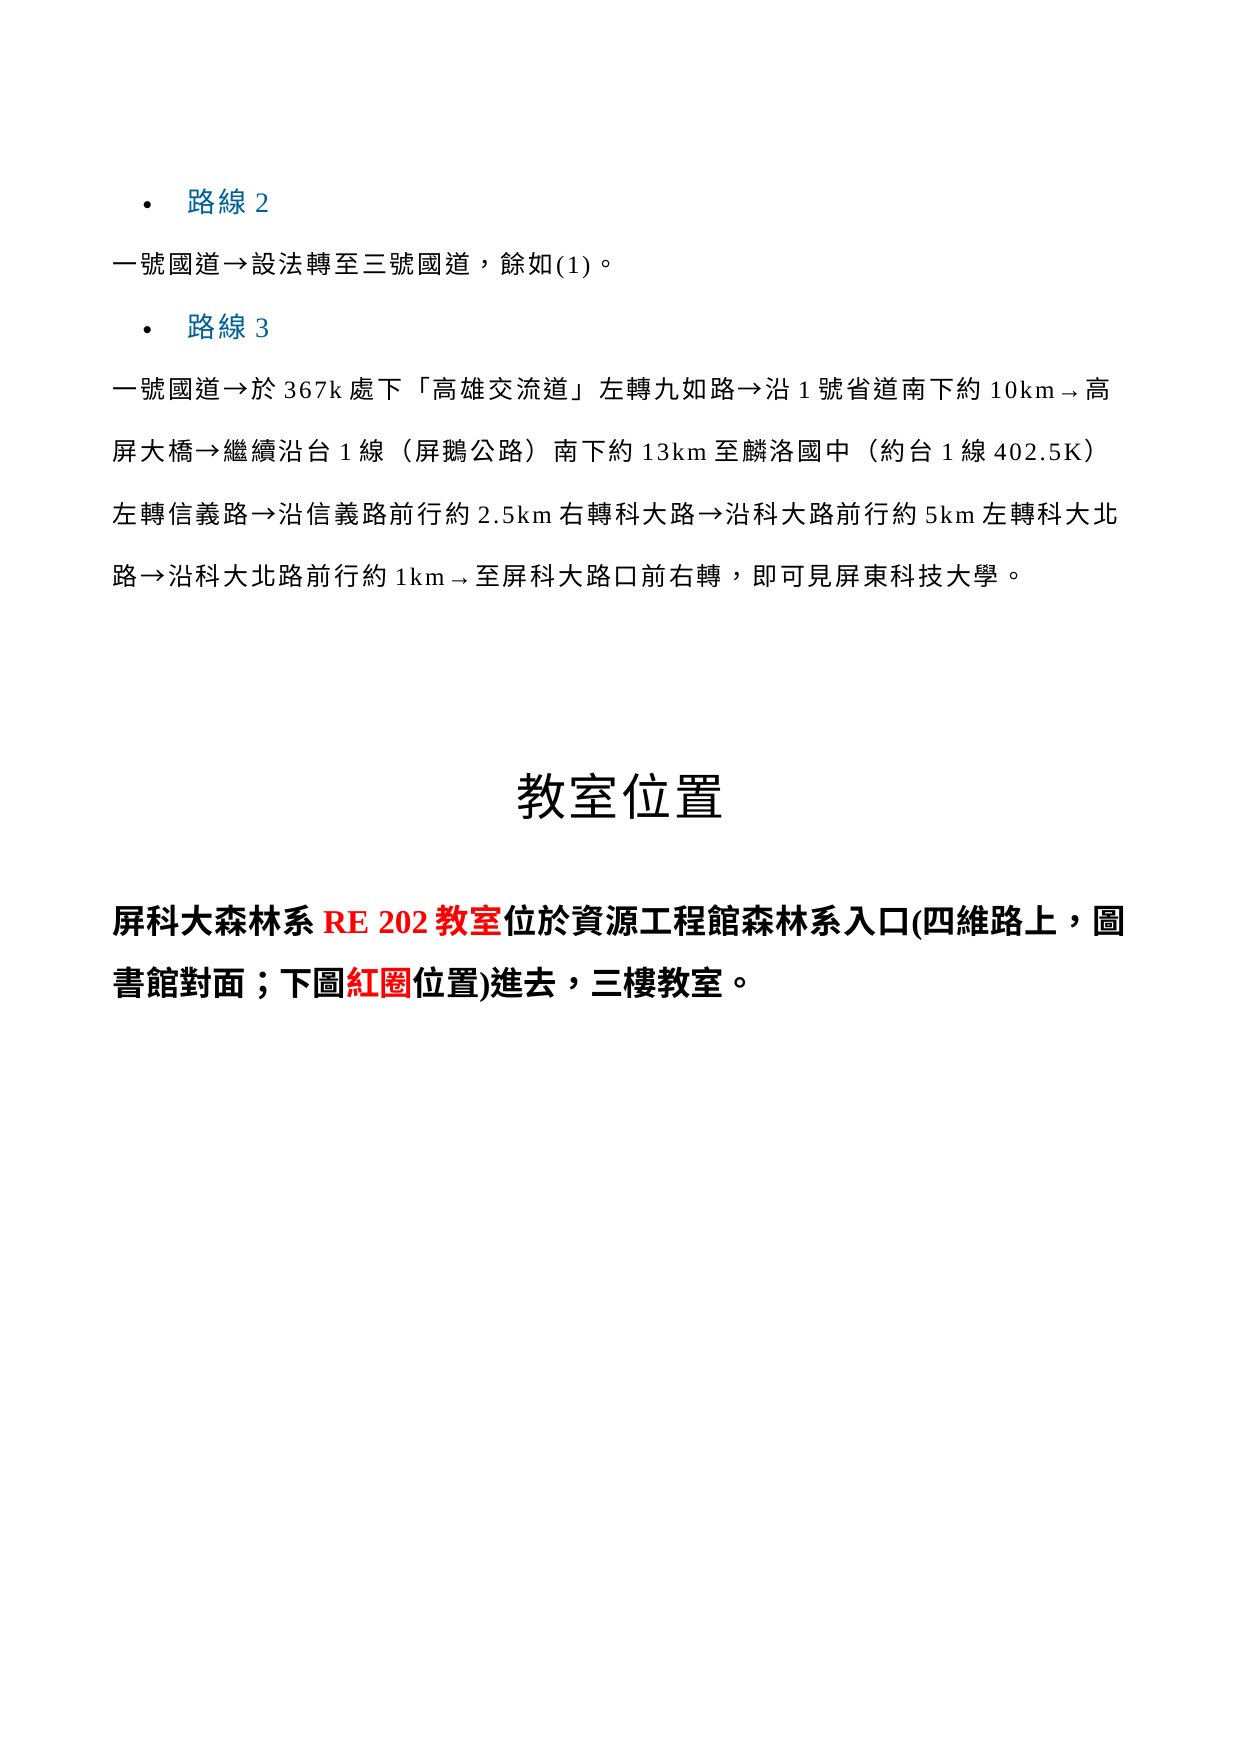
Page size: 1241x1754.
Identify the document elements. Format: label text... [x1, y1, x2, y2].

text 教室位置 [112, 721, 1128, 846]
text 一號國道→設法轉至三號國道，餘如(1)。 [112, 221, 1128, 283]
text 屏科大森林系RE 202教室位於資源工程館森林系入口(四維路上，圖書館對面；下圖紅圈位置)進去，三樓教室。 [112, 877, 1126, 1002]
list 路線3 [144, 283, 1128, 346]
text 一號國道→於367k處下「高雄交流道」左轉九如路→沿1號省道南下約10km→高屏大橋→繼續沿台1線（屏鵝公路）南下約13km至麟洛國中（約台1線402.5K）左轉信義路→沿信義路前行約2.5km右轉科大路→沿科大路前行約5km左轉科大北路→沿科大北路前行約1km→至屏科大路口前右轉，即可見屏東科技大學。 [112, 346, 1128, 596]
list 路線2 [144, 158, 1128, 221]
